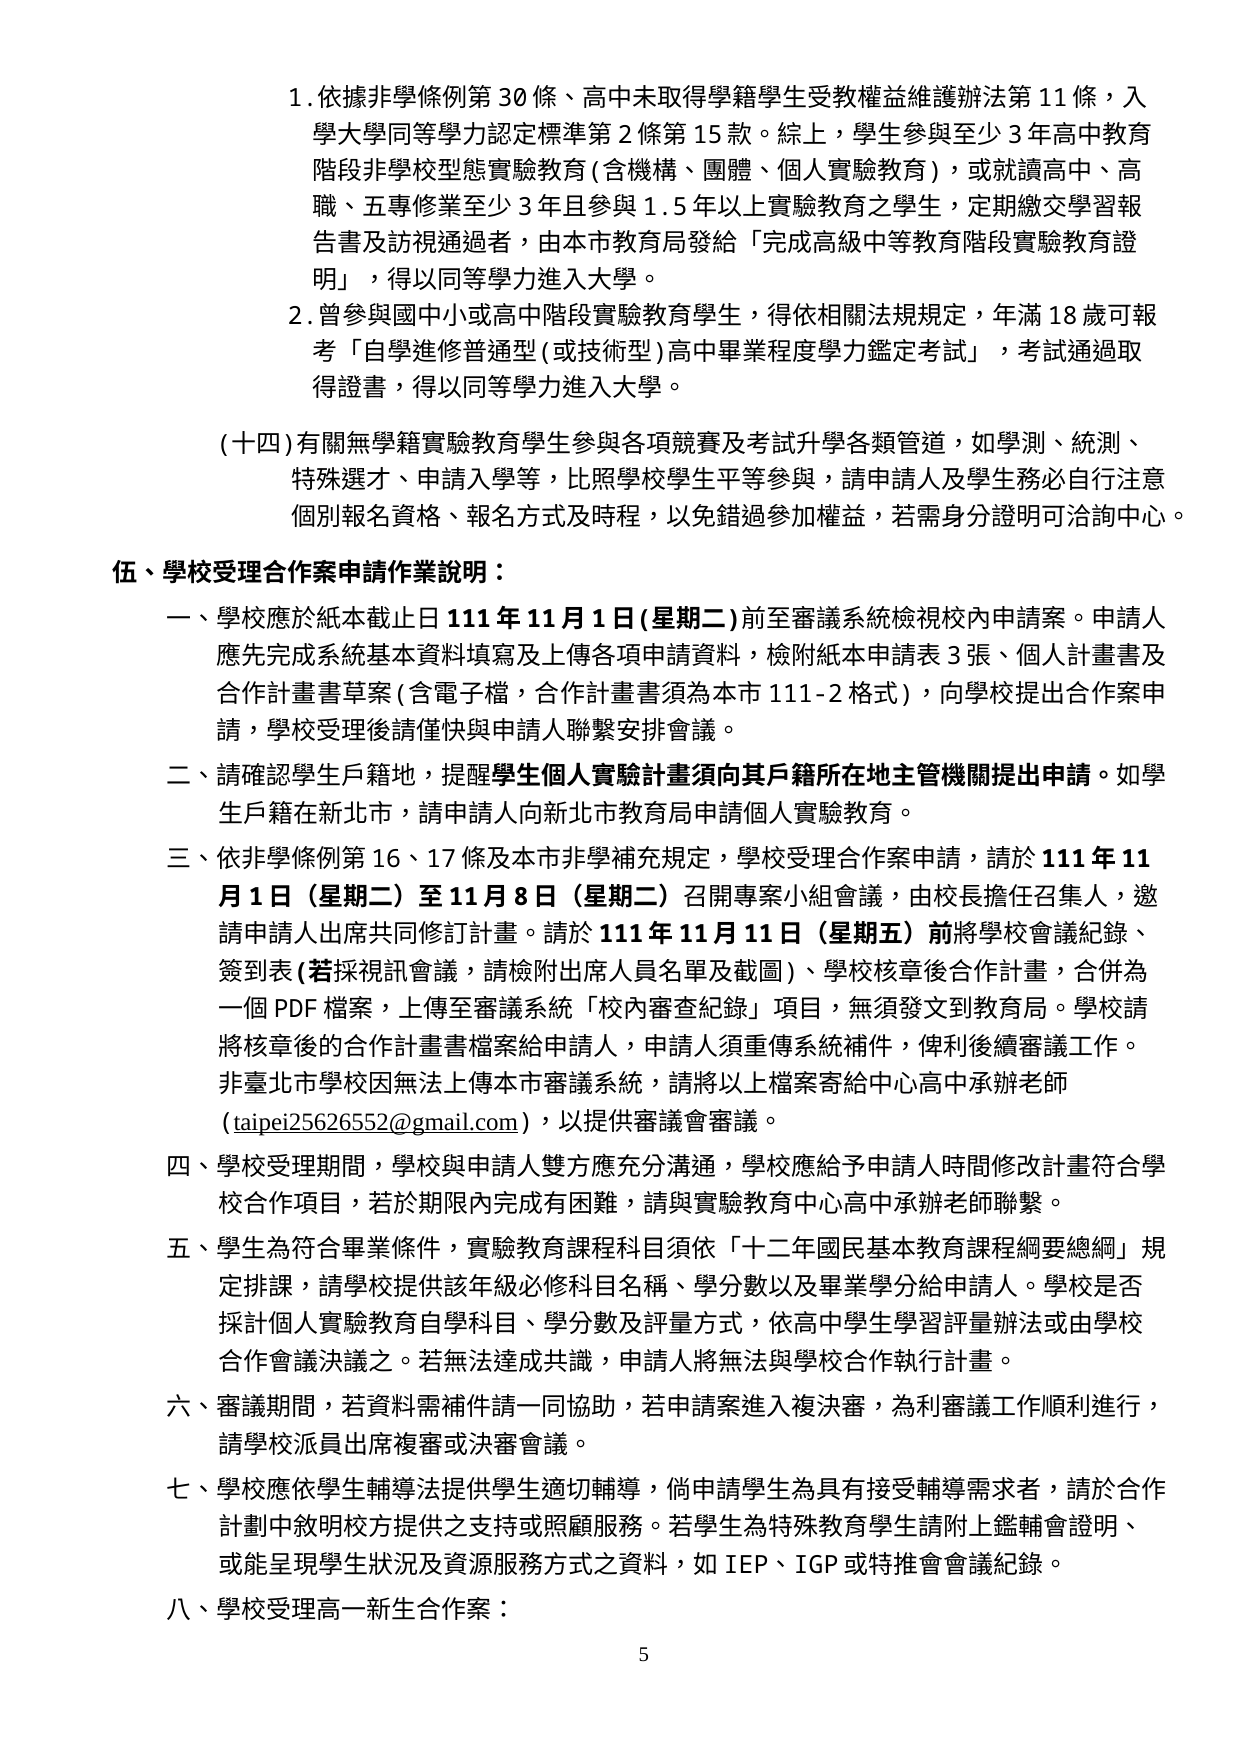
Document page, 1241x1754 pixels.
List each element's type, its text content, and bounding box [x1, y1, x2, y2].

text 四、學校受理期間，學校與申請人雙方應充分溝通，學校應給予申請人時間修改計畫符合學校合作項目，若於期限內完成有困難，請與實驗教育中心高中承辦老師聯繫。 [166, 1145, 1167, 1220]
text 三、依非學條例第16、17條及本市非學補充規定，學校受理合作案申請，請於111年11月1日（星期二）至11月8日（星期二）召開專案小組會議，由校長擔任召集人，邀請申請人出席共同修訂計畫。請於111年11月11日（星期五）前將學校會議紀錄、簽到表(若採視訊會議，請檢附出席人員名單及截圖)、學校核章後合作計畫，合併為一個PDF檔案，上傳至審議系統「校內審查紀錄」項目，無須發文到教育局。學校請將核章後的合作計畫書檔案給申請人，申請人須重傳系統補件，俾利後續審議工作。非臺北市學校因無法上傳本市審議系統，請將以上檔案寄給中心高中承辦老師(taipei25626552@gmail.com)，以提供審議會審議。 [166, 837, 1167, 1137]
text 七、學校應依學生輔導法提供學生適切輔導，倘申請學生為具有接受輔導需求者，請於合作計劃中敘明校方提供之支持或照顧服務。若學生為特殊教育學生請附上鑑輔會證明、或能呈現學生狀況及資源服務方式之資料，如IEP、IGP或特推會會議紀錄。 [166, 1468, 1167, 1581]
text 1.依據非學條例第30條、高中未取得學籍學生受教權益維護辦法第11條，入學大學同等學力認定標準第2條第15款。綜上，學生參與至少3年高中教育階段非學校型態實驗教育(含機構、團體、個人實驗教育)，或就讀高中、高職、五專修業至少3年且參與1.5年以上實驗教育之學生，定期繳交學習報告書及訪視通過者，由本市教育局發給「完成高級中等教育階段實驗教育證明」，得以同等學力進入大學。 [287, 78, 1167, 295]
text 2.曾參與國中小或高中階段實驗教育學生，得依相關法規規定，年滿18歲可報考「自學進修普通型(或技術型)高中畢業程度學力鑑定考試」，考試通過取得證書，得以同等學力進入大學。 [287, 295, 1167, 404]
text 一、學校應於紙本截止日111年11月1日(星期二)前至審議系統檢視校內申請案。申請人應先完成系統基本資料填寫及上傳各項申請資料，檢附紙本申請表3張、個人計畫書及合作計畫書草案(含電子檔，合作計畫書須為本市111-2格式)，向學校提出合作案申請，學校受理後請僅快與申請人聯繫安排會議。 [166, 597, 1167, 747]
text 五、學生為符合畢業條件，實驗教育課程科目須依「十二年國民基本教育課程綱要總綱」規定排課，請學校提供該年級必修科目名稱、學分數以及畢業學分給申請人。學校是否採計個人實驗教育自學科目、學分數及評量方式，依高中學生學習評量辦法或由學校合作會議決議之。若無法達成共識，申請人將無法與學校合作執行計畫。 [166, 1228, 1167, 1378]
text 二、請確認學生戶籍地，提醒學生個人實驗計畫須向其戶籍所在地主管機關提出申請。如學生戶籍在新北市，請申請人向新北市教育局申請個人實驗教育。 [166, 755, 1167, 830]
text 伍、學校受理合作案申請作業說明： [113, 552, 1167, 589]
text (十四)有關無學籍實驗教育學生參與各項競賽及考試升學各類管道，如學測、統測、特殊選才、申請入學等，比照學校學生平等參與，請申請人及學生務必自行注意個別報名資格、報名方式及時程，以免錯過參加權益，若需身分證明可洽詢中心。 [216, 424, 1167, 532]
text 八、學校受理高一新生合作案： [166, 1588, 1167, 1626]
text 六、審議期間，若資料需補件請一同協助，若申請案進入複決審，為利審議工作順利進行，請學校派員出席複審或決審會議。 [166, 1386, 1167, 1461]
